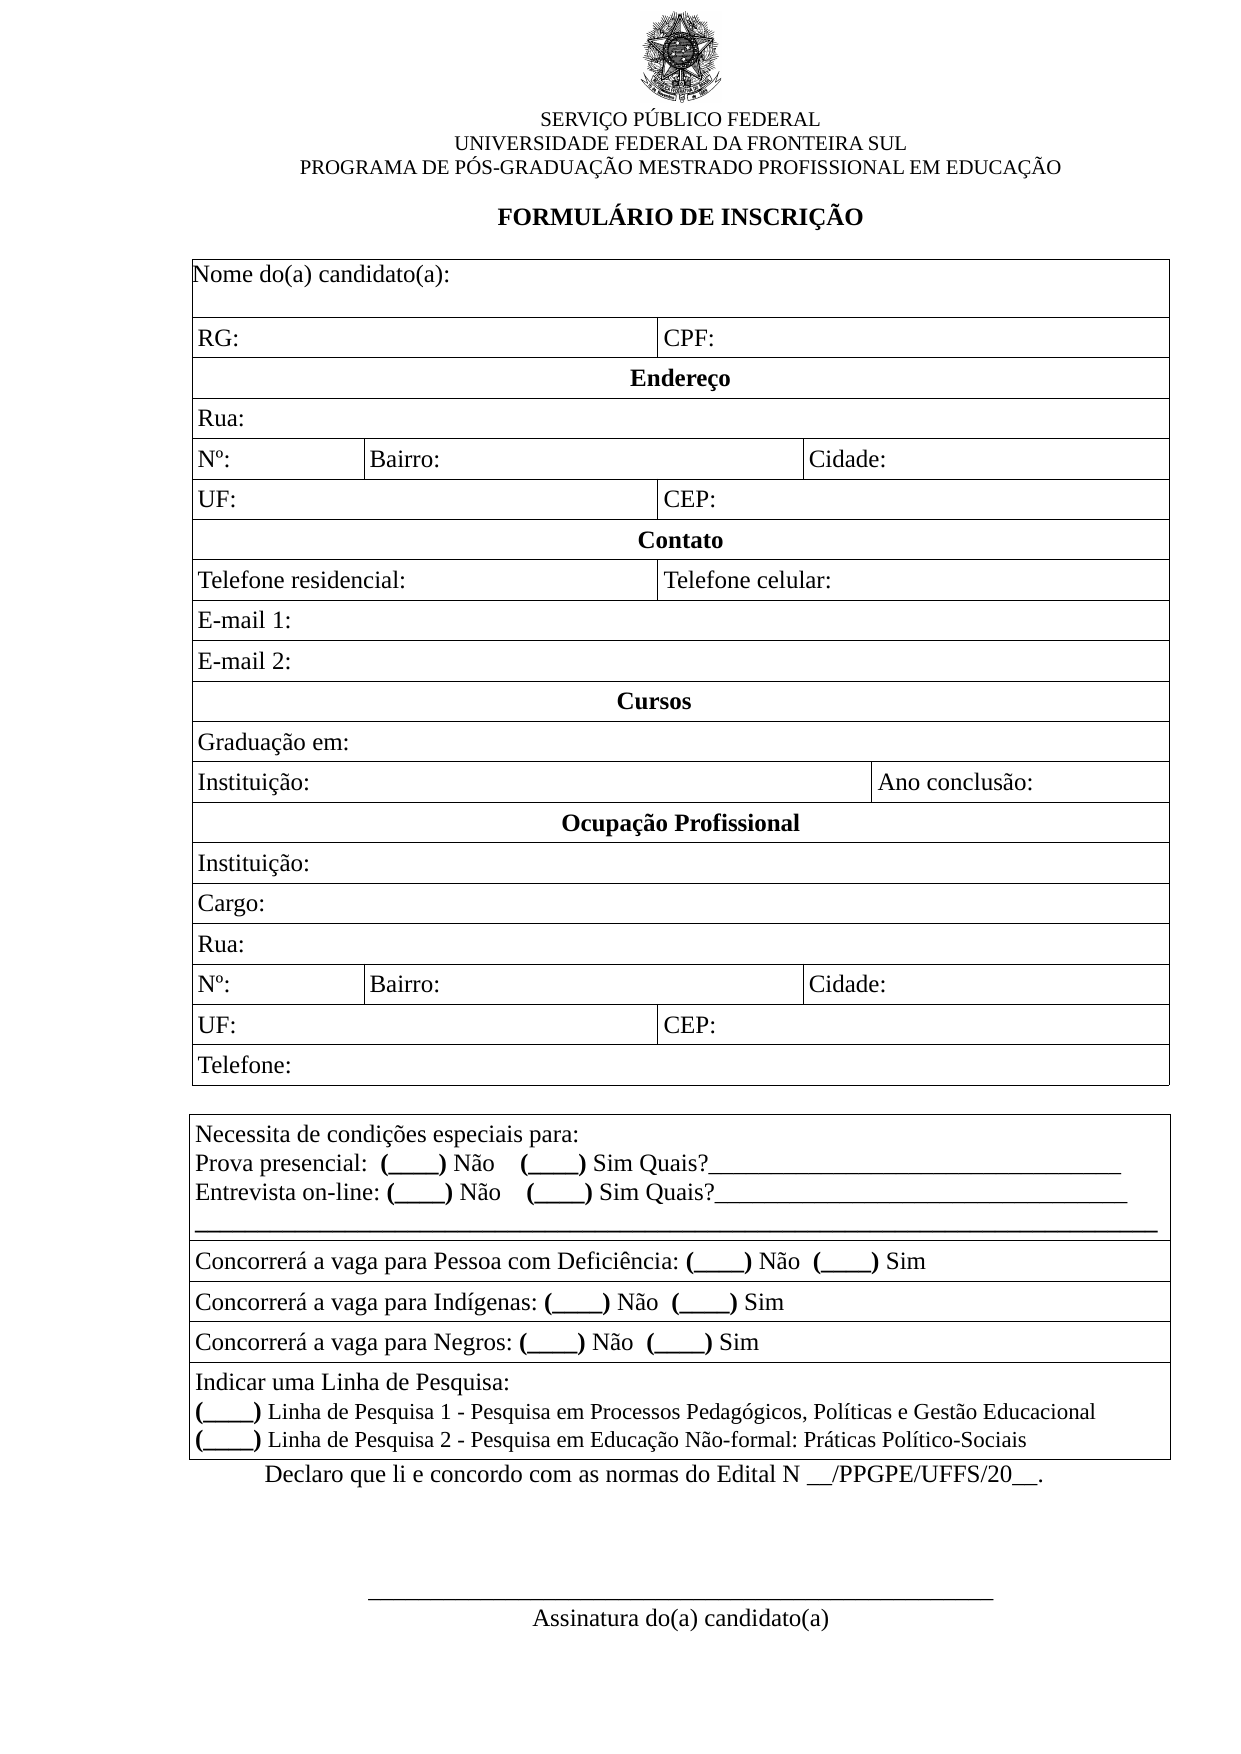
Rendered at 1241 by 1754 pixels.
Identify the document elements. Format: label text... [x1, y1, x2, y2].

text Declaro que li e concordo com as normas do Edital N __/PPGPE/UFFS/20__. [191, 1460, 1170, 1488]
table_cell Bairro: [365, 965, 803, 1004]
table_cell CPF: [658, 318, 1169, 357]
table_cell Concorrerá a vaga para Pessoa com Deficiência: (____) Não (____) Sim [190, 1241, 1170, 1281]
table_cell Rua: [193, 399, 1169, 438]
table_cell Rua: [193, 924, 1169, 963]
table_cell Nº: [193, 965, 364, 1004]
table_cell Cargo: [193, 884, 1169, 923]
table_cell Ano conclusão: [872, 762, 1169, 802]
table_cell Concorrerá a vaga para Negros: (____) Não (____) Sim [190, 1322, 1170, 1362]
table_cell Bairro: [365, 439, 803, 478]
text Assinatura do(a) candidato(a) [191, 1603, 1170, 1632]
table_cell CEP: [658, 480, 1169, 519]
table_cell Endereço [193, 358, 1169, 398]
table_cell Telefone residencial: [193, 560, 657, 600]
text FORMULÁRIO DE INSCRIÇÃO [191, 202, 1170, 230]
table_cell Nº: [193, 439, 364, 478]
table_cell Indicar uma Linha de Pesquisa: (____) Linha de Pesquisa 1 - Pesquisa em Processos Pedagógicos, Políticas e Gestão Educacional (____) Linha de Pesquisa 2 - Pesquisa em Educação Não-formal: Práticas Político-Sociais [190, 1363, 1170, 1459]
table_cell Telefone celular: [658, 560, 1169, 600]
table_cell Cidade: [804, 965, 1169, 1004]
table_cell Instituição: [193, 843, 1169, 883]
table_cell Graduação em: [193, 722, 1169, 761]
table_cell Ocupação Profissional [193, 803, 1169, 842]
table_cell CEP: [658, 1005, 1169, 1044]
table_cell E-mail 2: [193, 641, 1169, 681]
table_cell Telefone: [193, 1045, 1169, 1085]
table_cell Cidade: [804, 439, 1169, 478]
table_cell Concorrerá a vaga para Indígenas: (____) Não (____) Sim [190, 1282, 1170, 1321]
text __________________________________________________ [191, 1574, 1170, 1603]
table_cell E-mail 1: [193, 601, 1169, 640]
table_cell Instituição: [193, 762, 871, 802]
table_header Nome do(a) candidato(a): [193, 260, 1169, 317]
table_cell Cursos [193, 682, 1169, 721]
table_cell RG: [193, 318, 657, 357]
table_cell Contato [193, 520, 1169, 559]
table_cell UF: [193, 1005, 657, 1044]
table_header Necessita de condições especiais para: Prova presencial: (____) Não (____) Sim Quais?_________________________________ Entrevista on-line: (____) Não (____) Sim Quais?_________________________________ _____________________________________________________________________________ [190, 1115, 1170, 1240]
table_cell UF: [193, 480, 657, 519]
